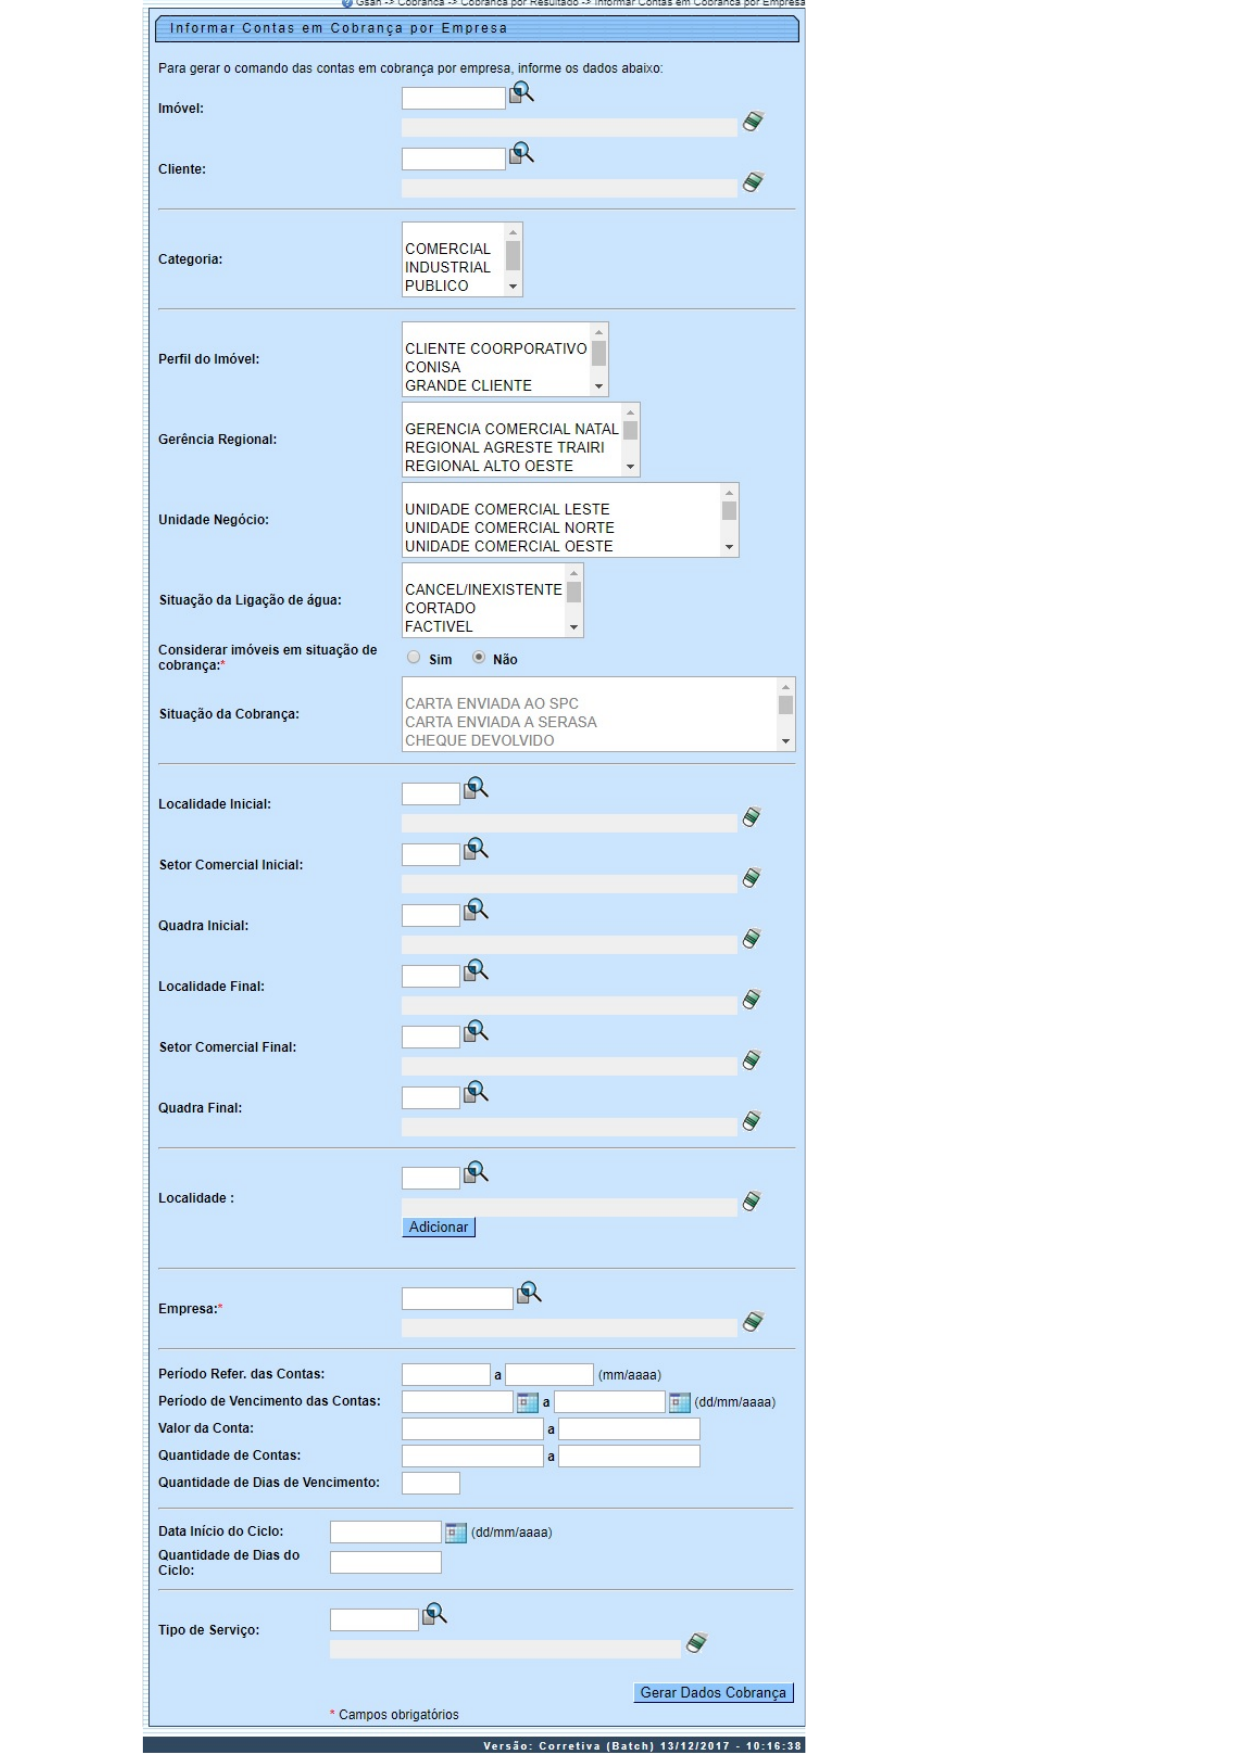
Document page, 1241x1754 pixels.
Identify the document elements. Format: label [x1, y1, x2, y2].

picture [142, 0, 806, 1754]
